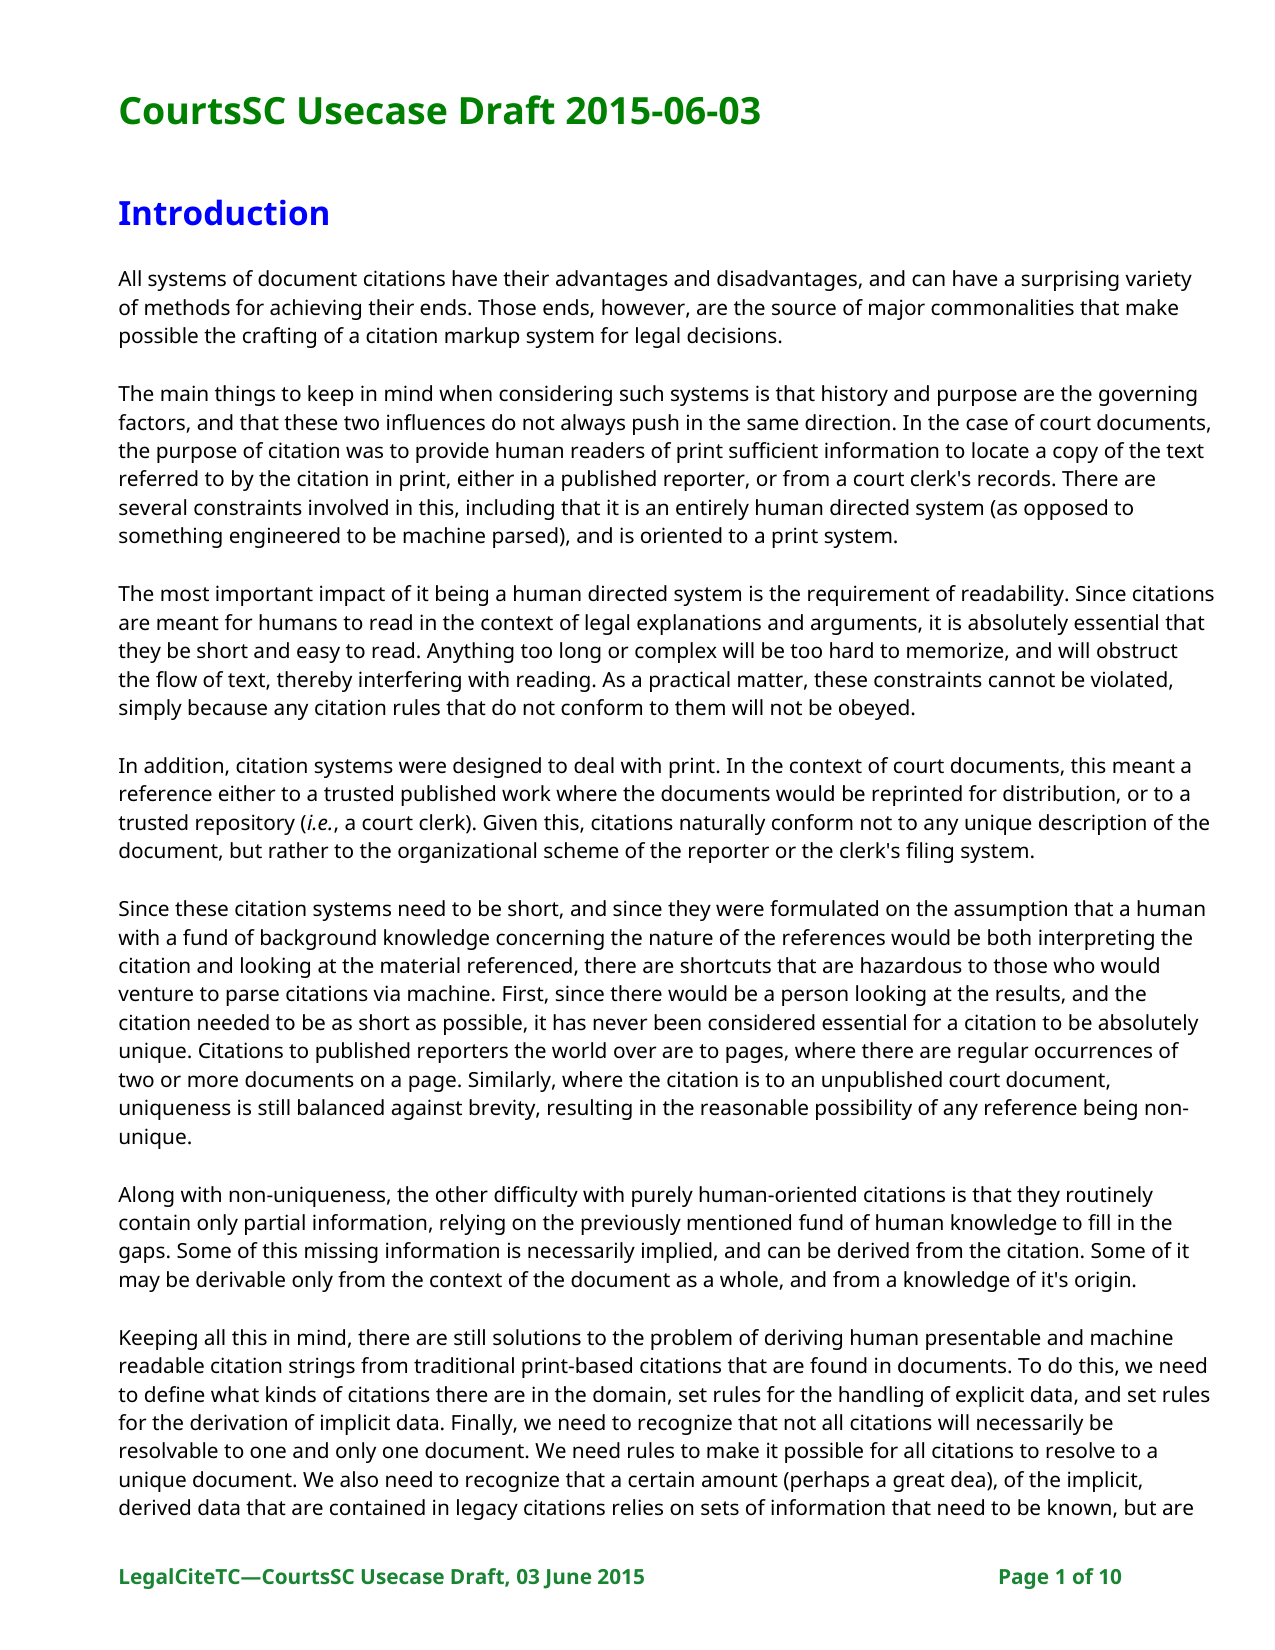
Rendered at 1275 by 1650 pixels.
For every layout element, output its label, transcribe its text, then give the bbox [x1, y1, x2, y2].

text The main things to keep in mind when considering such systems is that history and purpose are the governing factors, and that these two influences do not always push in the same direction. In the case of court documents, the purpose of citation was to provide human readers of print sufficient information to locate a copy of the text referred to by the citation in print, either in a published reporter, or from a court clerk's records. There are several constraints involved in this, including that it is an entirely human directed system (as opposed to something engineered to be machine parsed), and is oriented to a print system. [118, 379, 1216, 550]
subtitle CourtsSC Usecase Draft 2015-06-03 [118, 84, 1216, 135]
text Keeping all this in mind, there are still solutions to the problem of deriving human presentable and machine readable citation strings from traditional print-based citations that are found in documents. To do this, we need to define what kinds of citations there are in the domain, set rules for the handling of explicit data, and set rules for the derivation of implicit data. Finally, we need to recognize that not all citations will necessarily be resolvable to one and only one document. We need rules to make it possible for all citations to resolve to a unique document. We also need to recognize that a certain amount (perhaps a great dea), of the implicit, derived data that are contained in legacy citations relies on sets of information that need to be known, but are [118, 1323, 1216, 1522]
text The most important impact of it being a human directed system is the requirement of readability. Since citations are meant for humans to read in the context of legal explanations and arguments, it is absolutely essential that they be short and easy to read. Anything too long or complex will be too hard to memorize, and will obstruct the flow of text, thereby interfering with reading. As a practical matter, these constraints cannot be violated, simply because any citation rules that do not conform to them will not be obeyed. [118, 579, 1216, 722]
text Since these citation systems need to be short, and since they were formulated on the assumption that a human with a fund of background knowledge concerning the nature of the references would be both interpreting the citation and looking at the material referenced, there are shortcuts that are hazardous to those who would venture to parse citations via machine. First, since there would be a person looking at the results, and the citation needed to be as short as possible, it has never been considered essential for a citation to be absolutely unique. Citations to published reporters the world over are to pages, where there are regular occurrences of two or more documents on a page. Similarly, where the citation is to an unpublished court document, uniqueness is still balanced against brevity, resulting in the reasonable possibility of any reference being non-unique. [118, 894, 1216, 1150]
text In addition, citation systems were designed to deal with print. In the context of court documents, this meant a reference either to a trusted published work where the documents would be reprinted for distribution, or to a trusted repository (i.e., a court clerk). Given this, citations naturally conform not to any unique description of the document, but rather to the organizational scheme of the reporter or the clerk's filing system. [118, 751, 1216, 865]
subtitle Introduction [118, 189, 1216, 235]
text All systems of document citations have their advantages and disadvantages, and can have a surprising variety of methods for achieving their ends. Those ends, however, are the source of major commonalities that make possible the crafting of a citation markup system for legal decisions. [118, 264, 1216, 350]
text Along with non-uniqueness, the other difficulty with purely human-oriented citations is that they routinely contain only partial information, relying on the previously mentioned fund of human knowledge to fill in the gaps. Some of this missing information is necessarily implied, and can be derived from the citation. Some of it may be derivable only from the context of the document as a whole, and from a knowledge of it's origin. [118, 1180, 1216, 1293]
